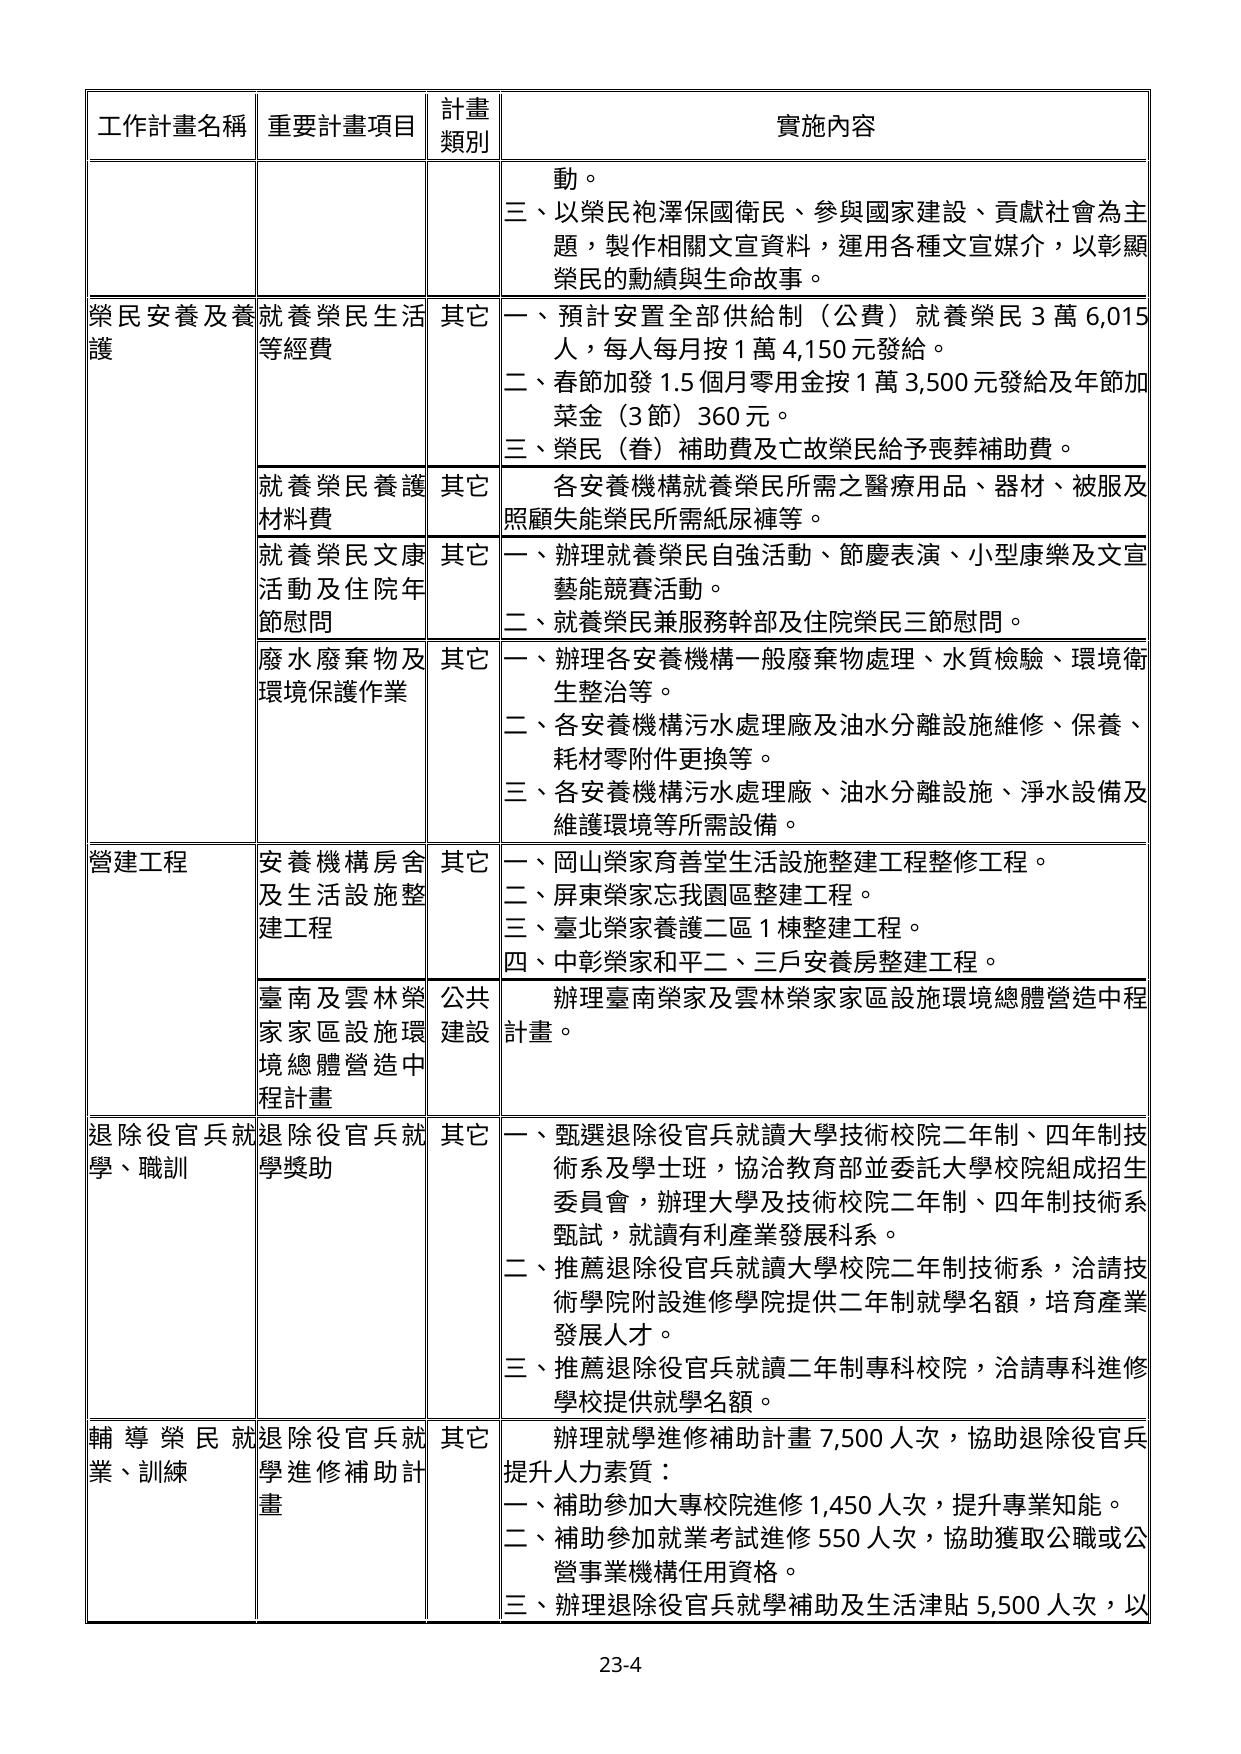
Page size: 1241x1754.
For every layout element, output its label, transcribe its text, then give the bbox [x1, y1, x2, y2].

table_cell 公共建設 [428, 981, 499, 1114]
table_cell 就養榮民生活等經費 [258, 299, 425, 465]
table_cell 一、辦理各安養機構一般廢棄物處理、水質檢驗、環境衛生整治等。 二、各安養機構污水處理廠及油水分離設施維修、保養、耗材零附件更換等。 三、各安養機構污水處理廠、油水分離設施、淨水設備及維護環境等所需設備。 [502, 638, 1148, 841]
table_cell 其它 [428, 1118, 499, 1418]
table_cell 退除役官兵就學、職訓 [88, 1115, 255, 1418]
table_header 重要計畫項目 [256, 92, 427, 158]
table_cell 一、辦理就養榮民自強活動、節慶表演、小型康樂及文宣藝能競賽活動。 二、就養榮民兼服務幹部及住院榮民三節慰問。 [502, 535, 1148, 638]
table_header 計畫類別 [427, 92, 501, 158]
table_cell 就養榮民文康活動及住院年節慰問 [258, 538, 425, 638]
table_cell 就養榮民養護材料費 [258, 468, 425, 535]
table_cell 退除役官兵就學進修補助計畫 [256, 1421, 427, 1621]
table_cell 辦理就學進修補助計畫7,500人次，協助退除役官兵提升人力素質： 一、補助參加大專校院進修1,450人次，提升專業知能。 二、補助參加就業考試進修550人次，協助獲取公職或公營事業機構任用資格。 三、辦理退除役官兵就學補助及生活津貼5,500人次，以 [501, 1418, 1149, 1621]
table_header 工作計畫名稱 [88, 92, 256, 158]
table_cell 其它 [428, 299, 499, 465]
table_cell 其它 [428, 642, 499, 841]
table_cell [88, 159, 255, 295]
table_cell 一、岡山榮家育善堂生活設施整建工程整修工程。 二、屏東榮家忘我園區整建工程。 三、臺北榮家養護二區1棟整建工程。 四、中彰榮家和平二、三戶安養房整建工程。 [502, 841, 1148, 978]
table_cell 輔導榮民就業、訓練 [86, 1418, 256, 1621]
table_cell 其它 [427, 1421, 501, 1621]
table_cell 營建工程 [88, 841, 255, 1114]
table_cell 臺南及雲林榮家家區設施環境總體營造中程計畫 [258, 981, 425, 1114]
table_header 實施內容 [501, 92, 1148, 158]
table_cell 一、甄選退除役官兵就讀大學技術校院二年制、四年制技術系及學士班，協洽教育部並委託大學校院組成招生委員會，辦理大學及技術校院二年制、四年制技術系甄試，就讀有利產業發展科系。 二、推薦退除役官兵就讀大學校院二年制技術系，洽請技術學院附設進修學院提供二年制就學名額，培育產業發展人才。 三、推薦退除役官兵就讀二年制專科校院，洽請專科進修學校提供就學名額。 [502, 1115, 1148, 1418]
table_cell 廢水廢棄物及環境保護作業 [258, 642, 425, 841]
table_cell 其它 [428, 538, 499, 638]
table_cell 榮民安養及養護 [88, 295, 255, 841]
table_cell 安養機構房舍及生活設施整建工程 [258, 845, 425, 978]
table_cell 動。 三、以榮民袍澤保國衛民、參與國家建設、貢獻社會為主題，製作相關文宣資料，運用各種文宣媒介，以彰顯榮民的勳績與生命故事。 [502, 159, 1148, 295]
table_cell 其它 [428, 845, 499, 978]
table_cell 辦理臺南榮家及雲林榮家家區設施環境總體營造中程計畫。 [502, 978, 1149, 1114]
table_cell [428, 162, 499, 295]
table_cell 各安養機構就養榮民所需之醫療用品、器材、被服及照顧失能榮民所需紙尿褲等。 [502, 465, 1148, 535]
table_cell 一、預計安置全部供給制（公費）就養榮民3萬6,015人，每人每月按1萬4,150元發給。 二、春節加發1.5個月零用金按1萬3,500元發給及年節加菜金（3節）360元。 三、榮民（眷）補助費及亡故榮民給予喪葬補助費。 [502, 295, 1148, 465]
table_cell 退除役官兵就學獎助 [258, 1118, 425, 1418]
table_cell [258, 162, 425, 295]
table_cell 其它 [428, 468, 499, 535]
